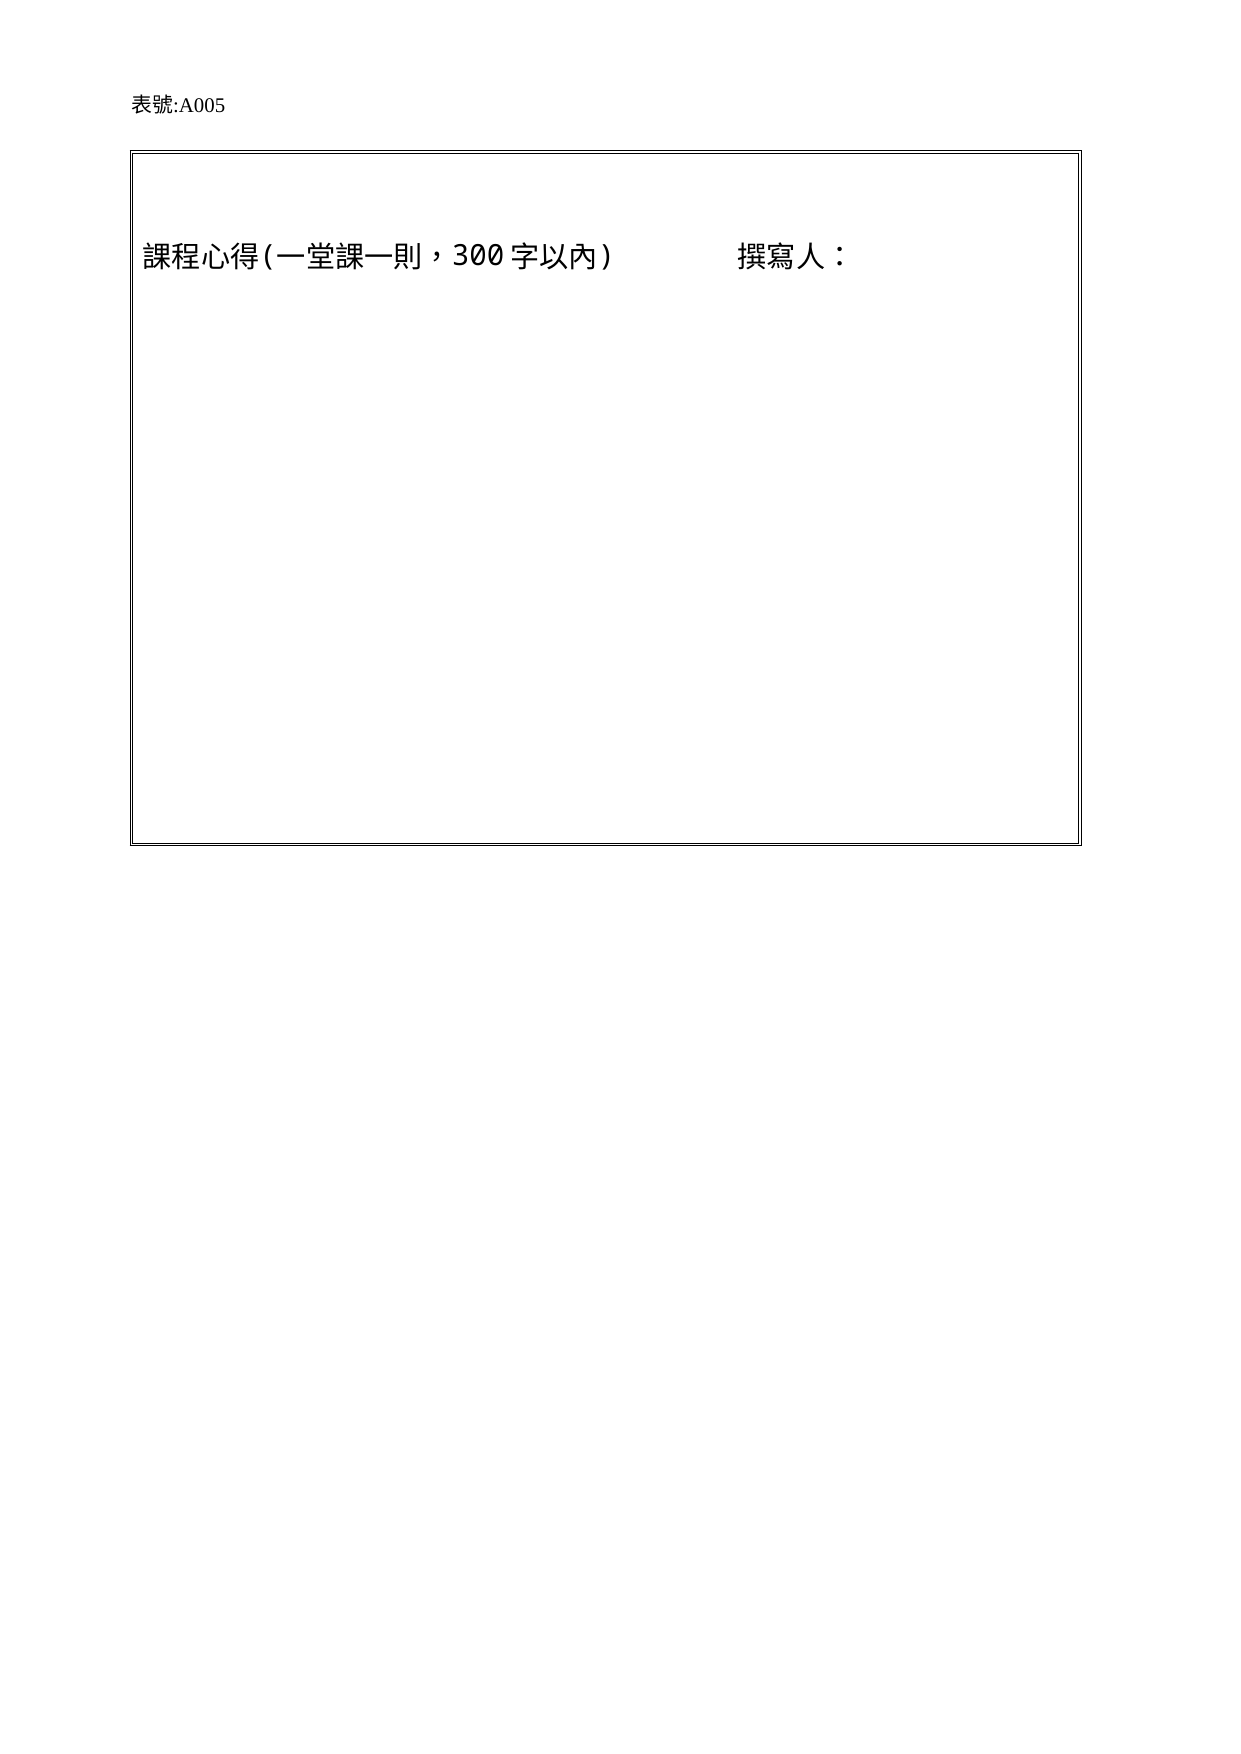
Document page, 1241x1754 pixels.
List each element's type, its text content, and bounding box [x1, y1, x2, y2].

table_cell 課程心得(一堂課一則，300字以內) 撰寫人： [133, 154, 1078, 843]
